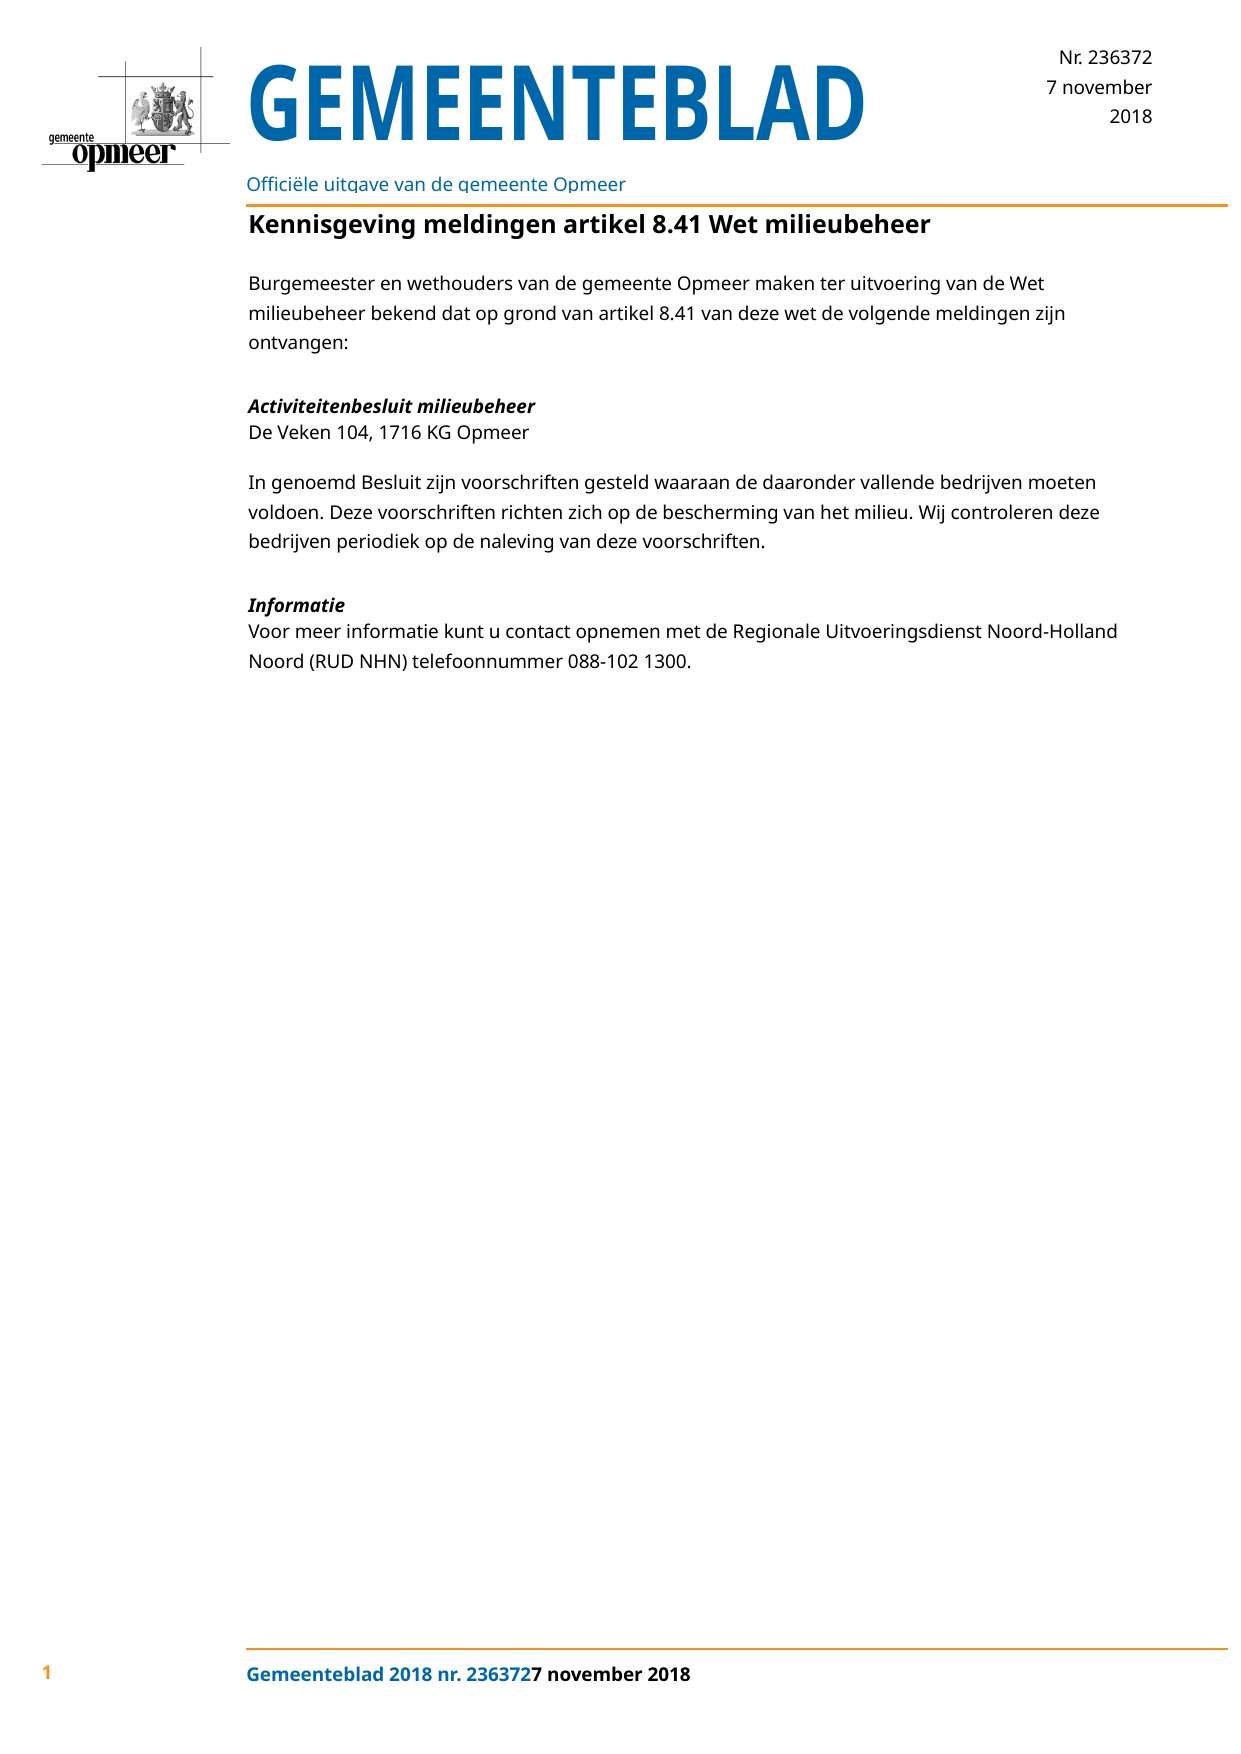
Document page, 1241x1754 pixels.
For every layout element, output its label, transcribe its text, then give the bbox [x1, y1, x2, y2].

text Voor meer informatie kunt u contact opnemen met de Regionale Uitvoeringsdienst Noord-Holland Noord (RUD NHN) telefoonnummer 088-102 1300. [248, 618, 1152, 674]
text In genoemd Besluit zijn voorschriften gesteld waaraan de daaronder vallende bedrijven moeten voldoen. Deze voorschriften richten zich op de bescherming van het milieu. Wij controleren deze bedrijven periodiek op de naleving van deze voorschriften. [248, 469, 1152, 554]
text Informatie [248, 593, 1152, 618]
text Activiteitenbesluit milieubeheer [248, 393, 1152, 419]
text Burgemeester en wethouders van de gemeente Opmeer maken ter uitvoering van de Wet milieubeheer bekend dat op grond van artikel 8.41 van deze wet de volgende meldingen zijn ontvangen: [248, 270, 1152, 355]
picture [41, 47, 231, 172]
text Kennisgeving meldingen artikel 8.41 Wet milieubeheer [248, 207, 1152, 241]
text De Veken 104, 1716 KG Opmeer [248, 419, 1152, 445]
